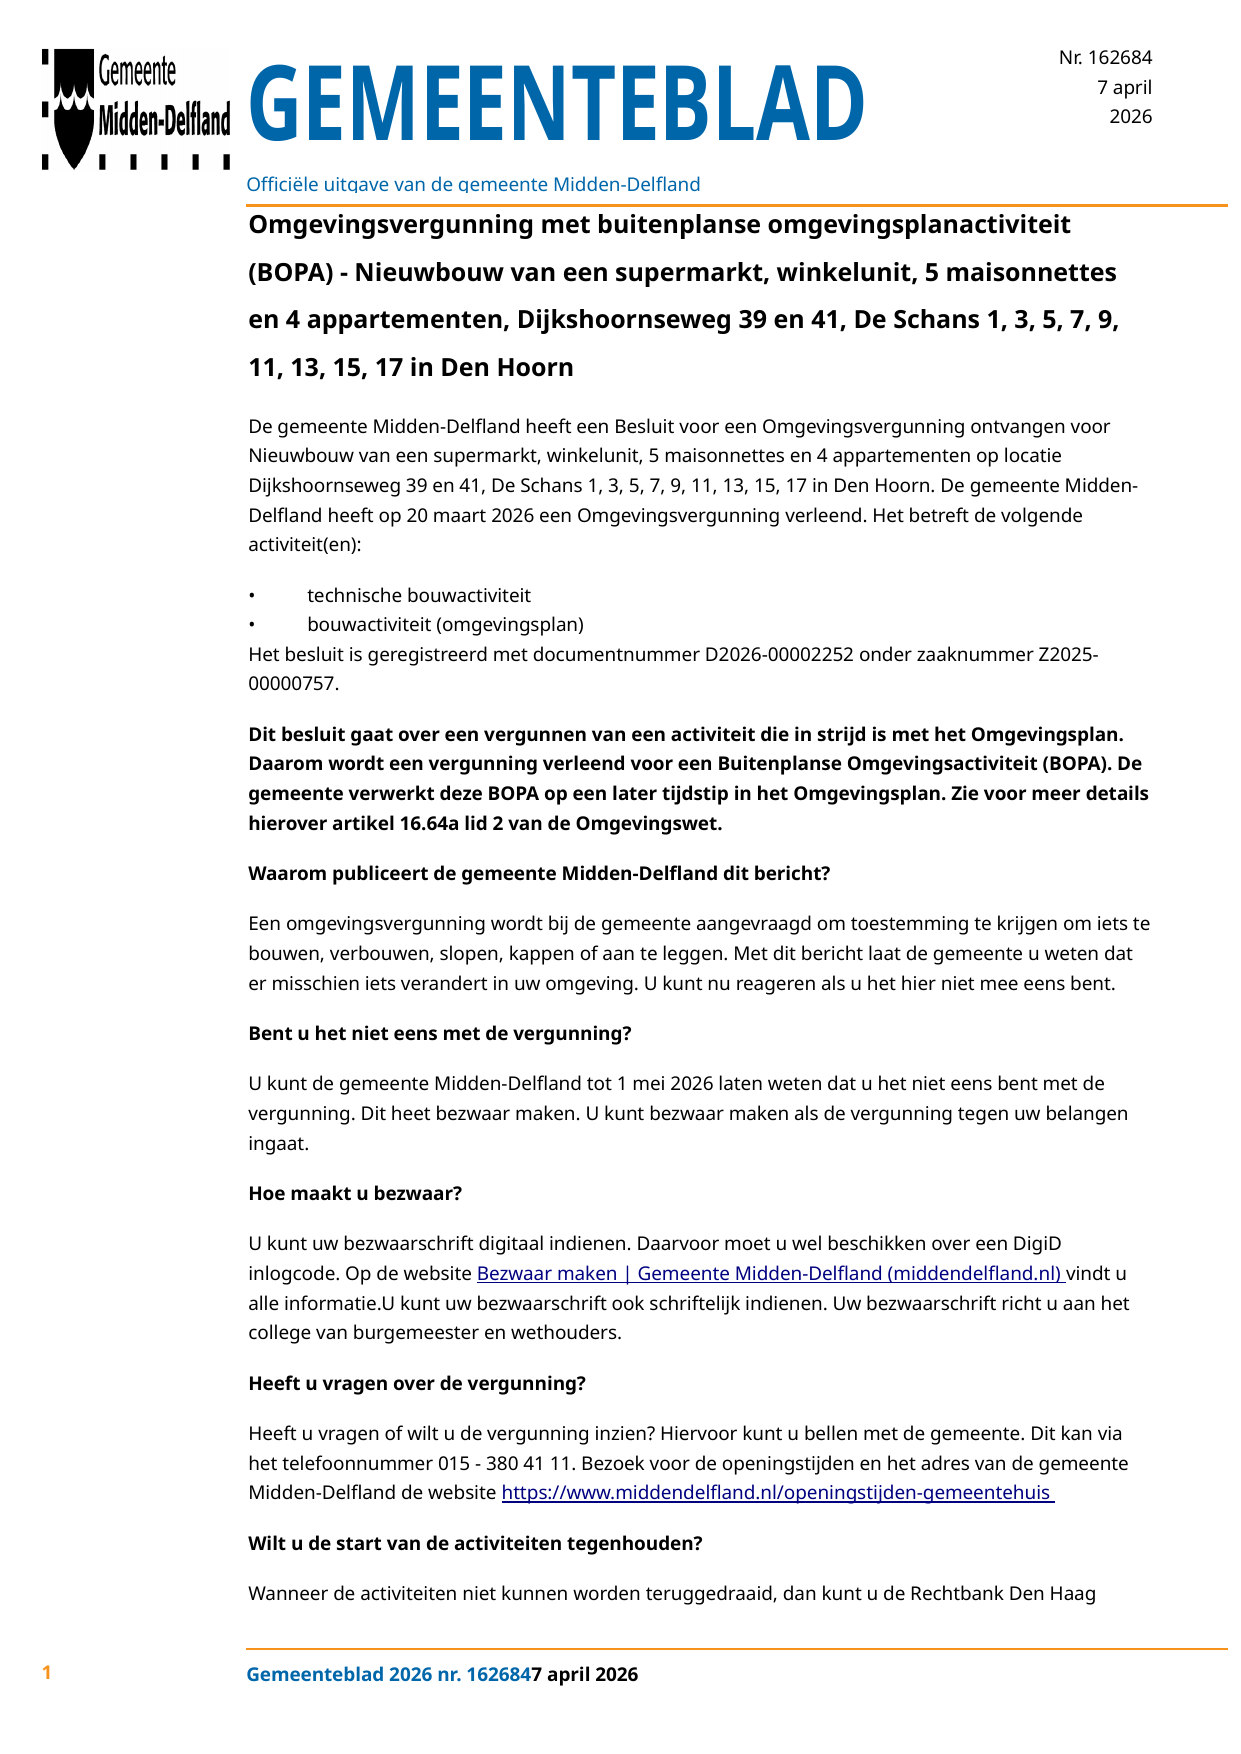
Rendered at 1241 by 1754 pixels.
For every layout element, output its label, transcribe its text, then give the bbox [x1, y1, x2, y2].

text U kunt uw bezwaarschrift digitaal indienen. Daarvoor moet u wel beschikken over een DigiD inlogcode. Op de website Bezwaar maken | Gemeente Midden-Delfland (middendelfland.nl) vindt u alle informatie.U kunt uw bezwaarschrift ook schriftelijk indienen. Uw bezwaarschrift richt u aan het college van burgemeester en wethouders. [248, 1231, 1152, 1345]
text Heeft u vragen of wilt u de vergunning inzien? Hiervoor kunt u bellen met de gemeente. Dit kan via het telefoonnummer 015 - 380 41 11. Bezoek voor de openingstijden en het adres van de gemeente Midden-Delfland de website https://www.middendelfland.nl/openingstijden-gemeentehuis [248, 1420, 1152, 1505]
text Een omgevingsvergunning wordt bij de gemeente aangevraagd om toestemming te krijgen om iets te bouwen, verbouwen, slopen, kappen of aan te leggen. Met dit bericht laat de gemeente u weten dat er misschien iets verandert in uw omgeving. U kunt nu reageren als u het hier niet mee eens bent. [248, 911, 1152, 996]
text Wilt u de start van de activiteiten tegenhouden? [248, 1530, 1152, 1556]
text Wanneer de activiteiten niet kunnen worden teruggedraaid, dan kunt u de Rechtbank Den Haag [248, 1580, 1152, 1606]
picture [41, 47, 231, 172]
list bouwactiviteit (omgevingsplan) [248, 611, 1152, 637]
text U kunt de gemeente Midden-Delfland tot 1 mei 2026 laten weten dat u het niet eens bent met de vergunning. Dit heet bezwaar maken. U kunt bezwaar maken als de vergunning tegen uw belangen ingaat. [248, 1071, 1152, 1156]
text Heeft u vragen over de vergunning? [248, 1370, 1152, 1396]
text De gemeente Midden-Delfland heeft een Besluit voor een Omgevingsvergunning ontvangen voor Nieuwbouw van een supermarkt, winkelunit, 5 maisonnettes en 4 appartementen op locatie Dijkshoornseweg 39 en 41, De Schans 1, 3, 5, 7, 9, 11, 13, 15, 17 in Den Hoorn. De gemeente Midden-Delfland heeft op 20 maart 2026 een Omgevingsvergunning verleend. Het betreft de volgende activiteit(en): [248, 413, 1152, 557]
text Dit besluit gaat over een vergunnen van een activiteit die in strijd is met het Omgevingsplan. Daarom wordt een vergunning verleend voor een Buitenplanse Omgevingsactiviteit (BOPA). De gemeente verwerkt deze BOPA op een later tijdstip in het Omgevingsplan. Zie voor meer details hierover artikel 16.64a lid 2 van de Omgevingswet. [248, 721, 1152, 836]
text Hoe maakt u bezwaar? [248, 1180, 1152, 1206]
text Bent u het niet eens met de vergunning? [248, 1020, 1152, 1046]
text Waarom publiceert de gemeente Midden-Delfland dit bericht? [248, 860, 1152, 886]
list technische bouwactiviteit [248, 582, 1152, 608]
text Omgevingsvergunning met buitenplanse omgevingsplanactiviteit (BOPA) - Nieuwbouw van een supermarkt, winkelunit, 5 maisonnettes en 4 appartementen, Dijkshoornseweg 39 en 41, De Schans 1, 3, 5, 7, 9, 11, 13, 15, 17 in Den Hoorn [248, 207, 1152, 384]
text Het besluit is geregistreerd met documentnummer D2026-00002252 onder zaaknummer Z2025-00000757. [248, 641, 1152, 696]
